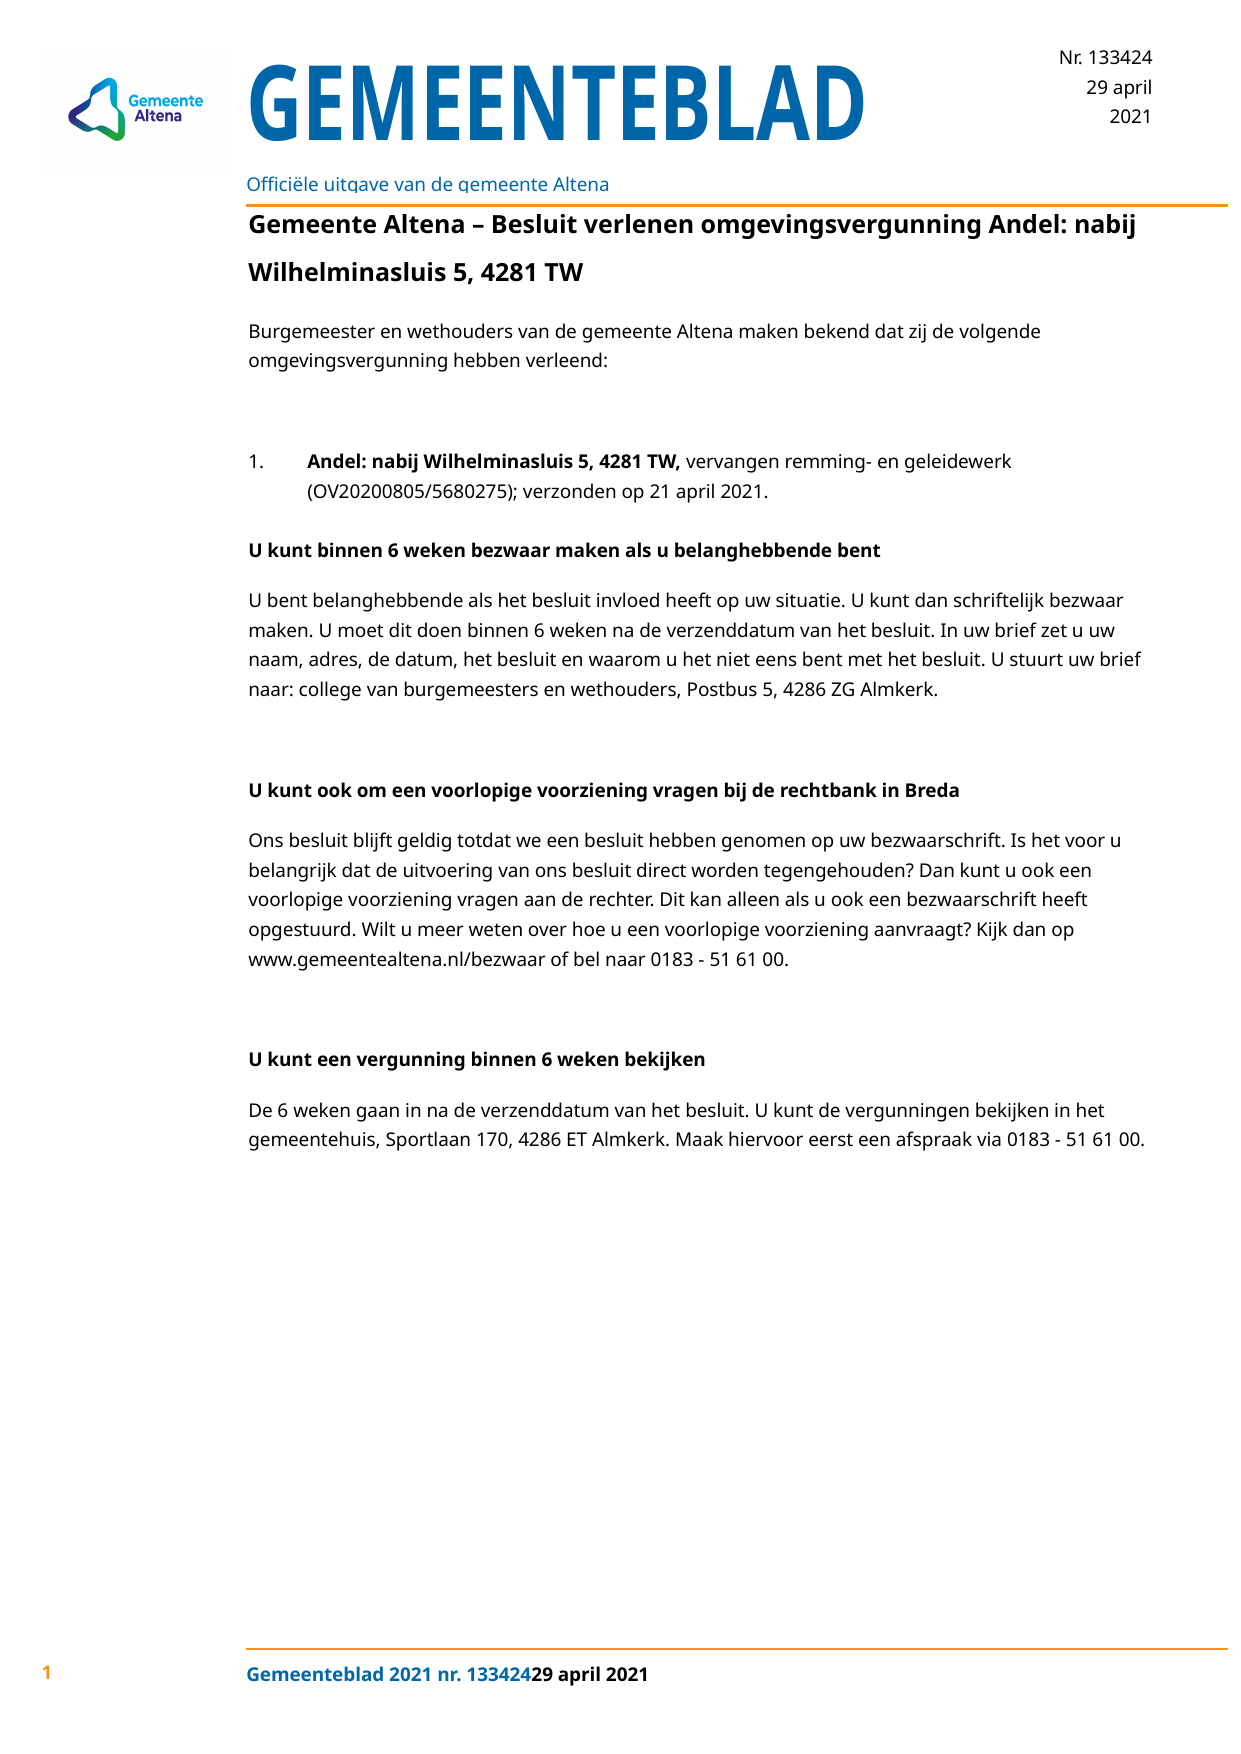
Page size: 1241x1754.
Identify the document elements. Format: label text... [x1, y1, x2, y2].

text U kunt een vergunning binnen 6 weken bekijken [248, 1047, 1152, 1072]
text Gemeente Altena – Besluit verlenen omgevingsvergunning Andel: nabij Wilhelminasluis 5, 4281 TW [248, 207, 1152, 288]
text U kunt binnen 6 weken bezwaar maken als u belanghebbende bent [248, 537, 1152, 563]
picture [41, 47, 231, 172]
list Andel: nabij Wilhelminasluis 5, 4281 TW, vervangen remming- en geleidewerk (OV20200805/5680275); verzonden op 21 april 2021. [248, 448, 1152, 504]
text U kunt ook om een voorlopige voorziening vragen bij de rechtbank in Breda [248, 777, 1152, 803]
text De 6 weken gaan in na de verzenddatum van het besluit. U kunt de vergunningen bekijken in het gemeentehuis, Sportlaan 170, 4286 ET Almkerk. Maak hiervoor eerst een afspraak via 0183 - 51 61 00. [248, 1097, 1152, 1152]
text Burgemeester en wethouders van de gemeente Altena maken bekend dat zij de volgende omgevingsvergunning hebben verleend: [248, 318, 1152, 373]
text Ons besluit blijft geldig totdat we een besluit hebben genomen op uw bezwaarschrift. Is het voor u belangrijk dat de uitvoering van ons besluit direct worden tegengehouden? Dan kunt u ook een voorlopige voorziening vragen aan de rechter. Dit kan alleen als u ook een bezwaarschrift heeft opgestuurd. Wilt u meer weten over hoe u een voorlopige voorziening aanvraagt? Kijk dan op www.gemeentealtena.nl/bezwaar of bel naar 0183 - 51 61 00. [248, 827, 1152, 972]
text U bent belanghebbende als het besluit invloed heeft op uw situatie. U kunt dan schriftelijk bezwaar maken. U moet dit doen binnen 6 weken na de verzenddatum van het besluit. In uw brief zet u uw naam, adres, de datum, het besluit en waarom u het niet eens bent met het besluit. U stuurt uw brief naar: college van burgemeesters en wethouders, Postbus 5, 4286 ZG Almkerk. [248, 587, 1152, 702]
